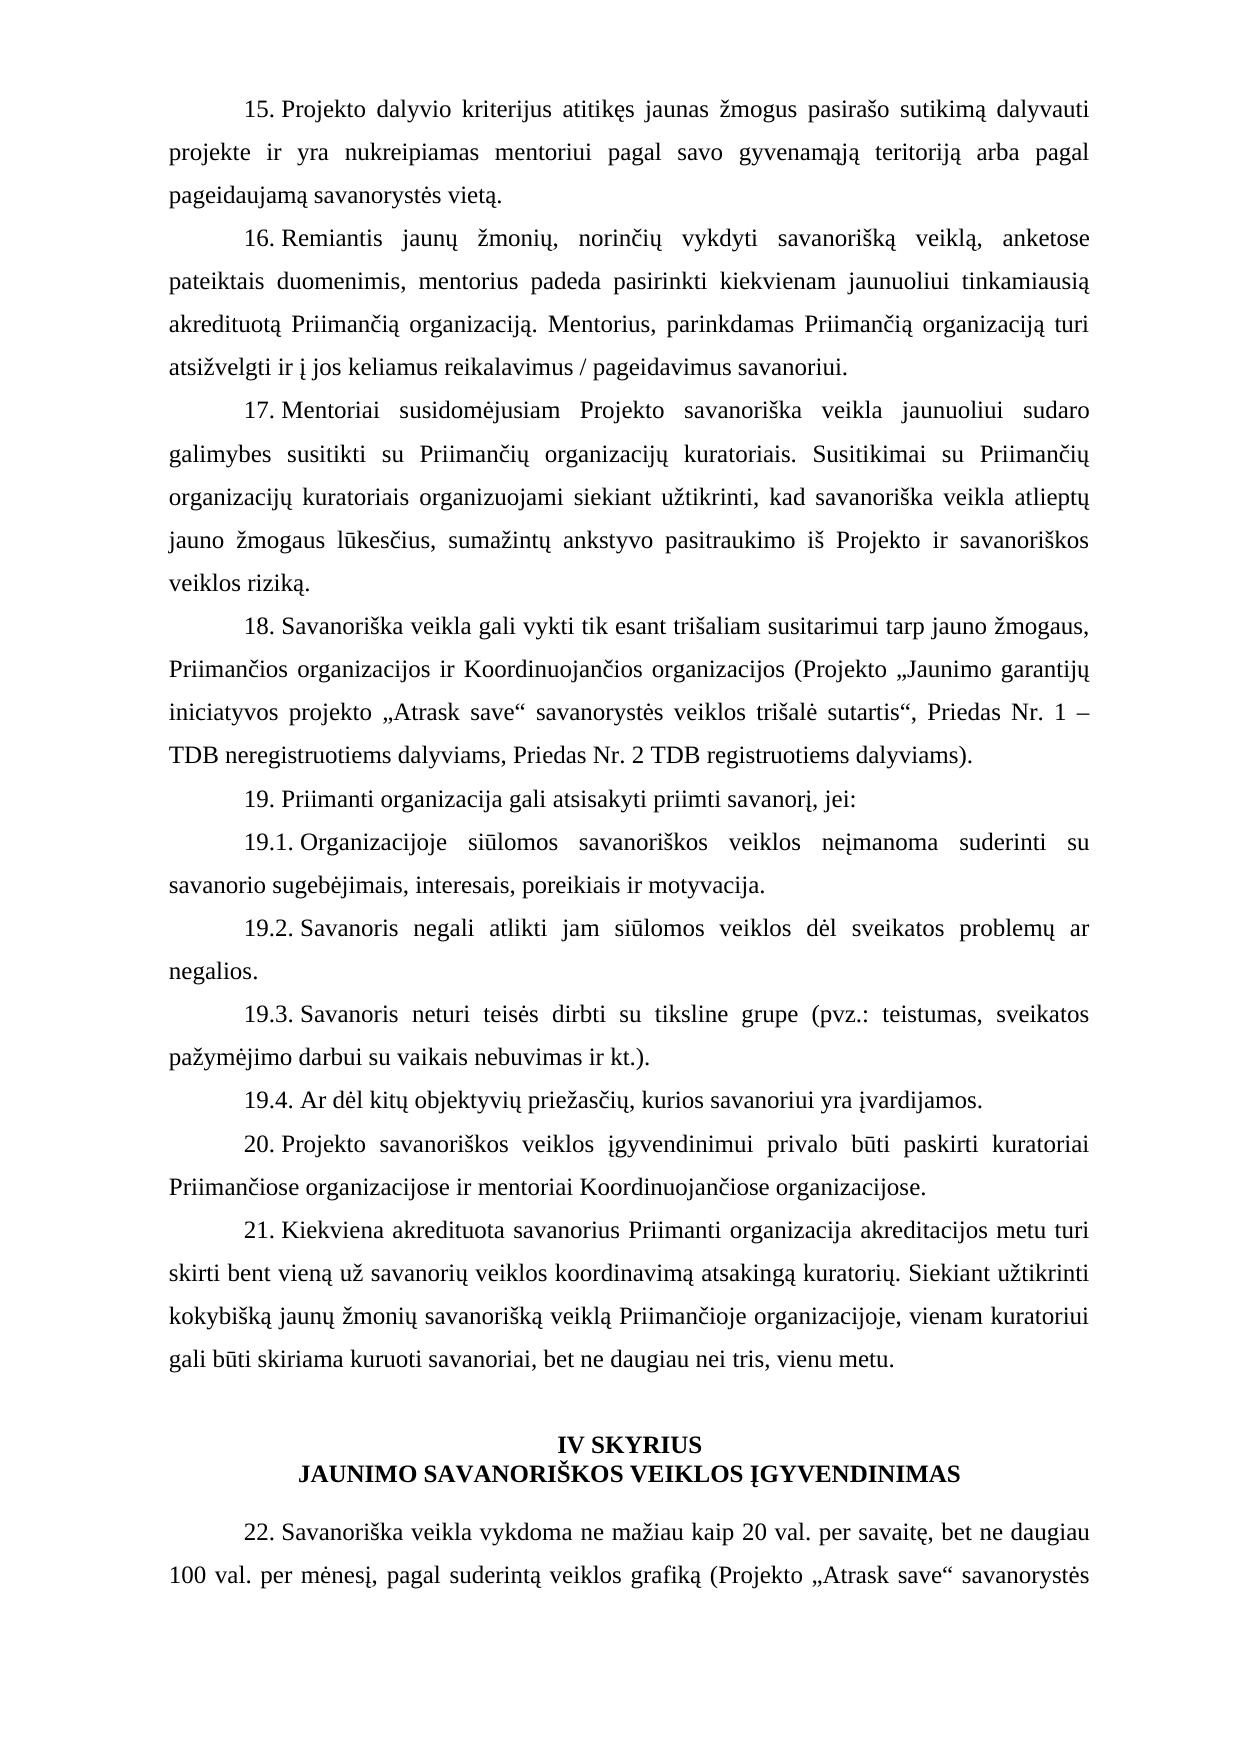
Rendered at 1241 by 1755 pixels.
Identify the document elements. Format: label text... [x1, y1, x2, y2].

text 21. Kiekviena akredituota savanorius Priimanti organizacija akreditacijos metu turi skirti bent vieną už savanorių veiklos koordinavimą atsakingą kuratorių. Siekiant užtikrinti kokybišką jaunų žmonių savanorišką veiklą Priimančioje organizacijoje, vienam kuratoriui gali būti skiriama kuruoti savanoriai, bet ne daugiau nei tris, vienu metu. [169, 1215, 1090, 1373]
text 19.2. Savanoris negali atlikti jam siūlomos veiklos dėl sveikatos problemų ar negalios. [169, 913, 1090, 985]
text 20. Projekto savanoriškos veiklos įgyvendinimui privalo būti paskirti kuratoriai Priimančiose organizacijose ir mentoriai Koordinuojančiose organizacijose. [169, 1129, 1090, 1201]
text 17. Mentoriai susidomėjusiam Projekto savanoriška veikla jaunuoliui sudaro galimybes susitikti su Priimančių organizacijų kuratoriais. Susitikimai su Priimančių organizacijų kuratoriais organizuojami siekiant užtikrinti, kad savanoriška veikla atlieptų jauno žmogaus lūkesčius, sumažintų ankstyvo pasitraukimo iš Projekto ir savanoriškos veiklos riziką. [169, 396, 1090, 597]
text 19. Priimanti organizacija gali atsisakyti priimti savanorį, jei: [169, 784, 1090, 812]
text JAUNIMO SAVANORIŠKOS VEIKLOS ĮGYVENDINIMAS [169, 1459, 1090, 1488]
text IV SKYRIUS [169, 1431, 1090, 1459]
text 19.1. Organizacijoje siūlomos savanoriškos veiklos neįmanoma suderinti su savanorio sugebėjimais, interesais, poreikiais ir motyvacija. [169, 827, 1090, 899]
text 22. Savanoriška veikla vykdoma ne mažiau kaip 20 val. per savaitę, bet ne daugiau 100 val. per mėnesį, pagal suderintą veiklos grafiką (Projekto „Atrask save“ savanorystės [169, 1517, 1090, 1589]
text 19.3. Savanoris neturi teisės dirbti su tiksline grupe (pvz.: teistumas, sveikatos pažymėjimo darbui su vaikais nebuvimas ir kt.). [169, 999, 1090, 1071]
text 19.4. Ar dėl kitų objektyvių priežasčių, kurios savanoriui yra įvardijamos. [169, 1086, 1090, 1114]
text 16. Remiantis jaunų žmonių, norinčių vykdyti savanorišką veiklą, anketose pateiktais duomenimis, mentorius padeda pasirinkti kiekvienam jaunuoliui tinkamiausią akredituotą Priimančią organizaciją. Mentorius, parinkdamas Priimančią organizaciją turi atsižvelgti ir į jos keliamus reikalavimus / pageidavimus savanoriui. [169, 223, 1090, 381]
text 15. Projekto dalyvio kriterijus atitikęs jaunas žmogus pasirašo sutikimą dalyvauti projekte ir yra nukreipiamas mentoriui pagal savo gyvenamąją teritoriją arba pagal pageidaujamą savanorystės vietą. [169, 94, 1090, 209]
text 18. Savanoriška veikla gali vykti tik esant trišaliam susitarimui tarp jauno žmogaus, Priimančios organizacijos ir Koordinuojančios organizacijos (Projekto „Jaunimo garantijų iniciatyvos projekto „Atrask save“ savanorystės veiklos trišalė sutartis“, Priedas Nr. 1 – TDB neregistruotiems dalyviams, Priedas Nr. 2 TDB registruotiems dalyviams). [169, 611, 1090, 769]
